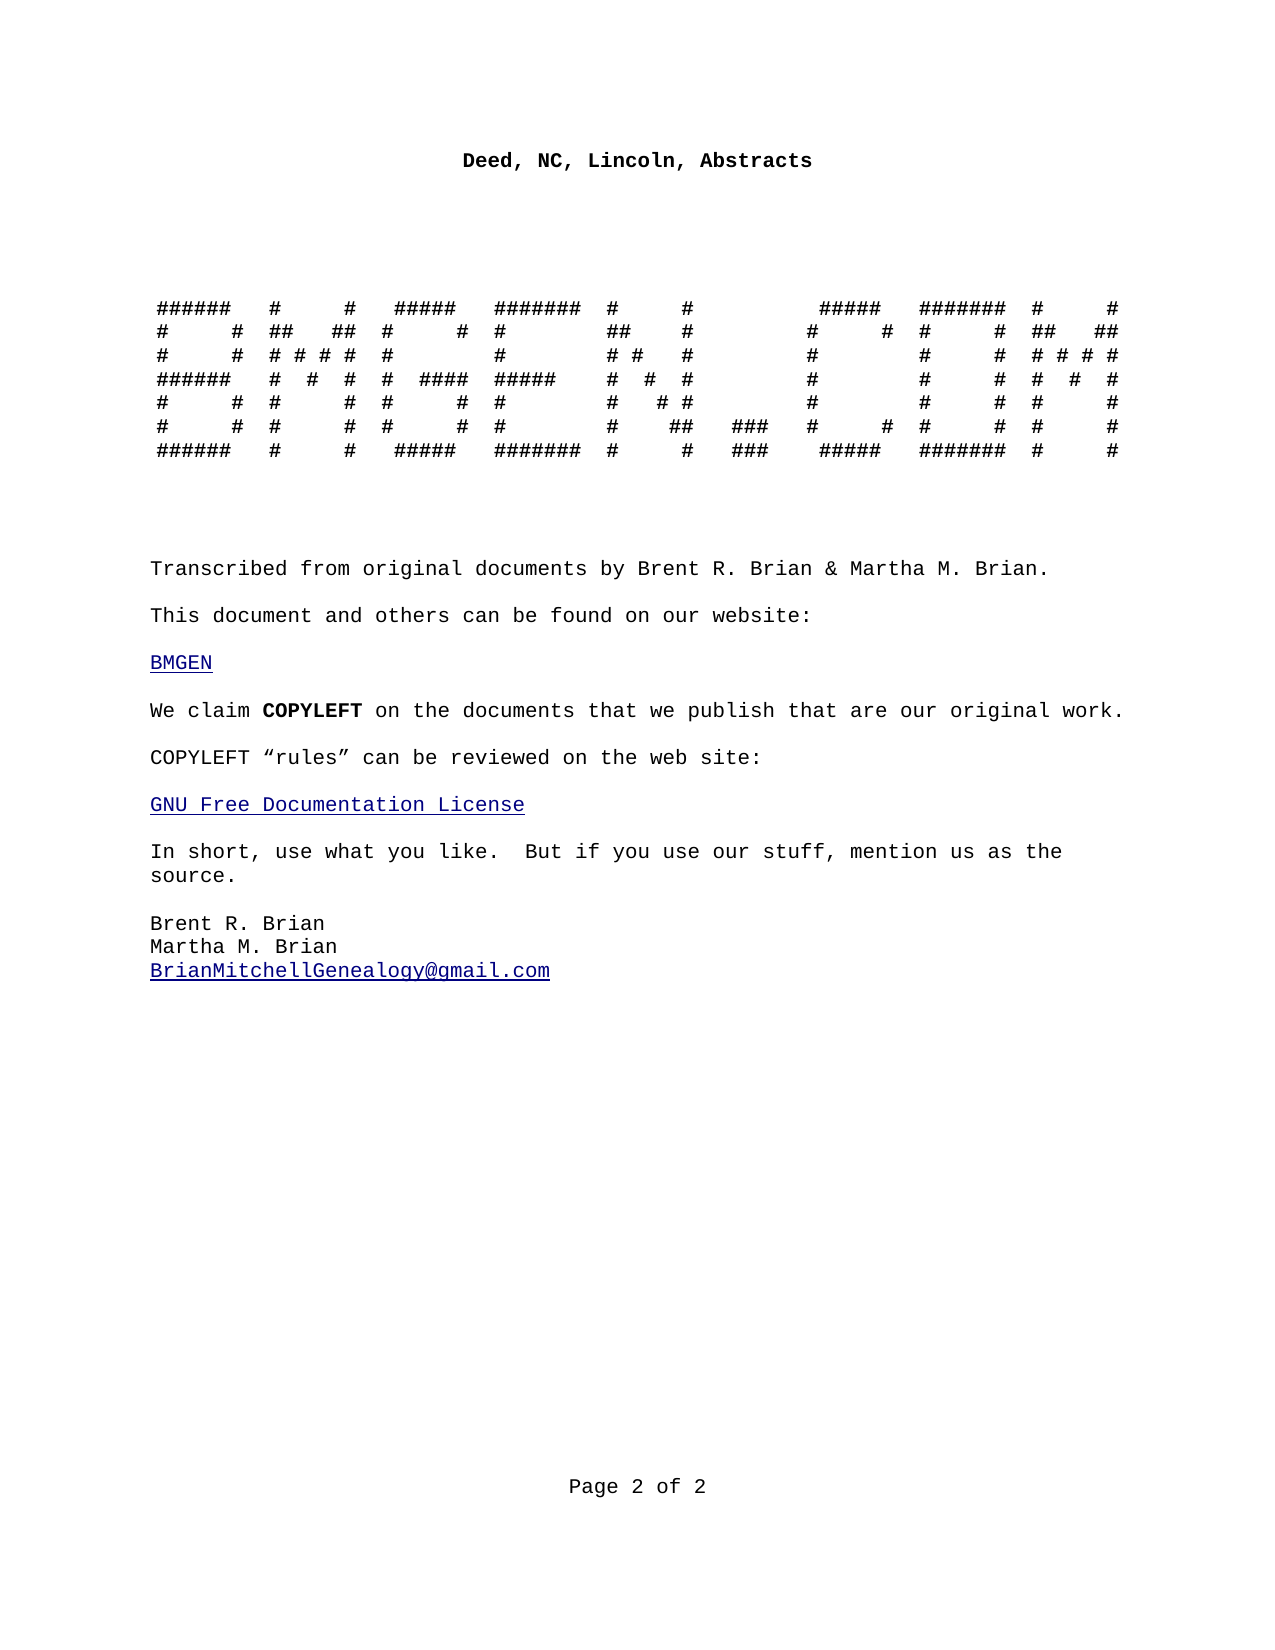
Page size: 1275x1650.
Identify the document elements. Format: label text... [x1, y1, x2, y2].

text BrianMitchellGenealogy@gmail.com [150, 960, 1125, 983]
text # # # # # # # # ## ### # # # # # # [150, 416, 1125, 439]
text In short, use what you like. But if you use our stuff, mention us as the source. [150, 842, 1125, 889]
text Brent R. Brian [150, 912, 1125, 936]
text This document and others can be found on our website: [150, 605, 1125, 629]
text ###### # # ##### ####### # # ### ##### ####### # # [150, 439, 1125, 463]
text ###### # # # # #### ##### # # # # # # # # # [150, 369, 1125, 392]
text GNU Free Documentation License [150, 794, 1125, 818]
text # # # # # # # # # # # # # # # # # # [150, 345, 1125, 369]
text Transcribed from original documents by Brent R. Brian & Martha M. Brian. [150, 558, 1125, 581]
text # # ## ## # # # ## # # # # # ## ## [150, 321, 1125, 345]
text We claim COPYLEFT on the documents that we publish that are our original work. [150, 700, 1125, 723]
text Martha M. Brian [150, 936, 1125, 960]
text # # # # # # # # # # # # # # # [150, 392, 1125, 416]
text BMGEN [150, 652, 1125, 676]
text ###### # # ##### ####### # # ##### ####### # # [150, 298, 1125, 321]
text COPYLEFT “rules” can be reviewed on the web site: [150, 747, 1125, 771]
